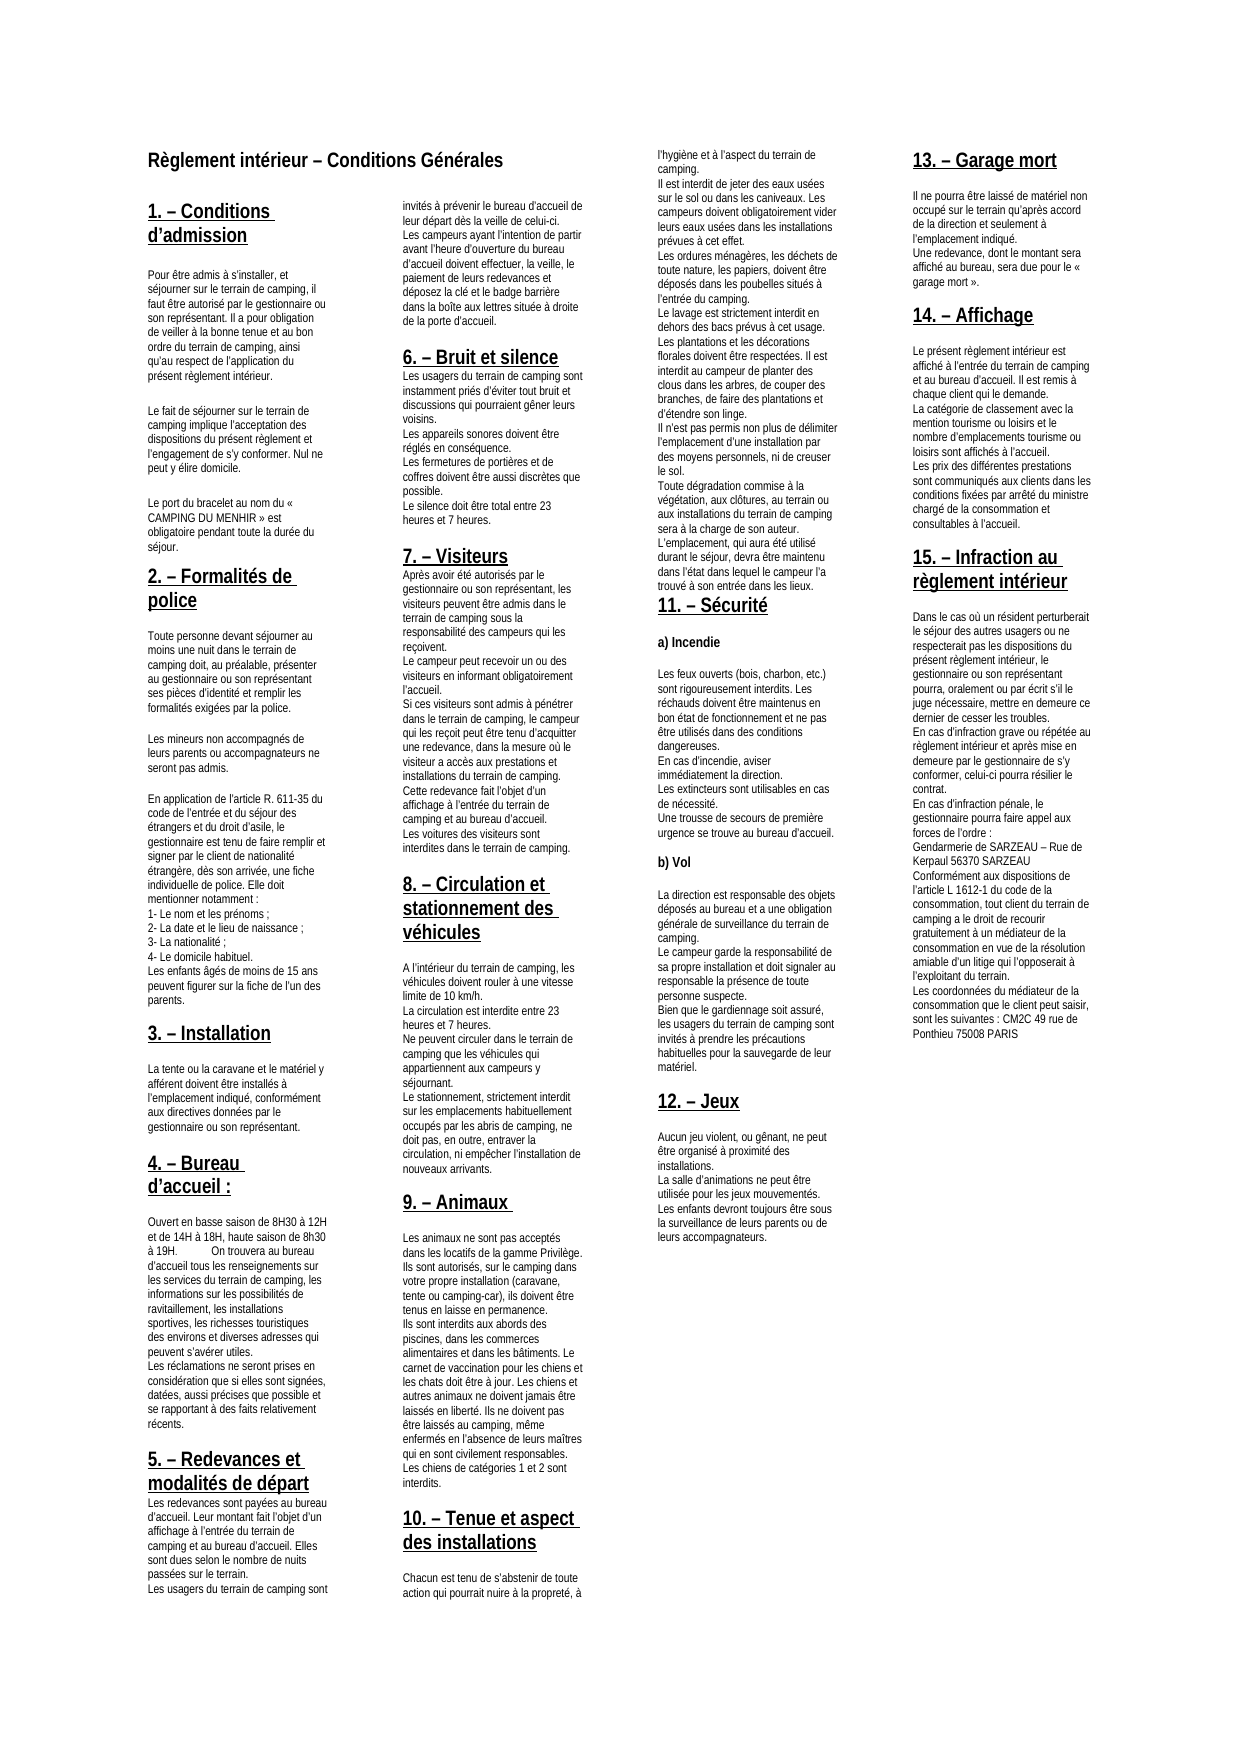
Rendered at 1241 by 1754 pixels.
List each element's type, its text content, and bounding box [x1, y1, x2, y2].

text Les enfants âgés de moins de 15 ans peuvent figurer sur la fiche de l’un des parents. [148, 964, 328, 1007]
text 2- La date et le lieu de naissance ; [148, 921, 328, 935]
text Le fait de séjourner sur le terrain de camping implique l’acceptation des dispositions du présent règlement et l’engagement de s’y conformer. Nul ne peut y élire domicile. [148, 403, 328, 475]
text 11. – Sécurité [658, 593, 838, 617]
text Une trousse de secours de première urgence se trouve au bureau d’accueil. [658, 811, 838, 840]
text Chacun est tenu de s’abstenir de toute action qui pourrait nuire à la propreté, à [403, 1571, 583, 1600]
text Les ordures ménagères, les déchets de toute nature, les papiers, doivent être déposés dans les poubelles situés à l’entrée du camping. [658, 248, 838, 306]
text 6. – Bruit et silence Les usagers du terrain de camping sont instamment priés d’éviter tout bruit et discussions qui pourraient gêner leurs voisins. Les appareils sonores doivent être réglés en conséquence. Les fermetures de portières et de coffres doivent être aussi discrètes que possible. Le silence doit être total entre 23 heures et 7 heures. [403, 345, 583, 527]
text Bien que le gardiennage soit assuré, les usagers du terrain de camping sont invités à prendre les précautions habituelles pour la sauvegarde de leur matériel. [658, 1003, 838, 1074]
text La catégorie de classement avec la mention tourisme ou loisirs et le nombre d’emplacements tourisme ou loisirs sont affichés à l’accueil. [913, 401, 1093, 459]
text 13. – Garage mort [913, 148, 1093, 172]
text 4- Le domicile habituel. [148, 949, 328, 964]
text Il est interdit de jeter des eaux usées sur le sol ou dans les caniveaux. Les campeurs doivent obligatoirement vider leurs eaux usées dans les installations prévues à cet effet. [658, 176, 838, 248]
text 12. – Jeux [658, 1089, 838, 1113]
text 3. – Installation [148, 1021, 328, 1045]
text 1. – Conditions d’admission [148, 199, 328, 247]
text En cas d’infraction grave ou répétée au règlement intérieur et après mise en demeure par le gestionnaire de s’y conformer, celui-ci pourra résilier le contrat. [913, 725, 1093, 797]
text La tente ou la caravane et le matériel y afférent doivent être installés à l’emplacement indiqué, conformément aux directives données par le gestionnaire ou son représentant. [148, 1062, 328, 1134]
text Dans le cas où un résident perturberait le séjour des autres usagers ou ne respecterait pas les dispositions du présent règlement intérieur, le gestionnaire ou son représentant pourra, oralement ou par écrit s’il le juge nécessaire, mettre en demeure ce dernier de cesser les troubles. [913, 610, 1093, 725]
text Une redevance, dont le montant sera affiché au bureau, sera due pour le « garage mort ». [913, 246, 1093, 289]
text 7. – Visiteurs Après avoir été autorisés par le gestionnaire ou son représentant, les visiteurs peuvent être admis dans le terrain de camping sous la responsabilité des campeurs qui les reçoivent. Le campeur peut recevoir un ou des visiteurs en informant obligatoirement l’accueil. Si ces visiteurs sont admis à pénétrer dans le terrain de camping, le campeur qui les reçoit peut être tenu d’acquitter une redevance, dans la mesure où le visiteur a accès aux prestations et installations du terrain de camping. Cette redevance fait l’objet d’un affichage à l’entrée du terrain de camping et au bureau d’accueil. Les voitures des visiteurs sont interdites dans le terrain de camping. [403, 544, 583, 855]
text En cas d’infraction pénale, le gestionnaire pourra faire appel aux forces de l’ordre : [913, 797, 1093, 840]
text Conformément aux dispositions de l’article L 1612-1 du code de la consommation, tout client du terrain de camping a le droit de recourir gratuitement à un médiateur de la consommation en vue de la résolution amiable d’un litige qui l’opposerait à l’exploitant du terrain. [913, 868, 1093, 983]
text Ouvert en basse saison de 8H30 à 12H et de 14H à 18H, haute saison de 8h30 à 19H. On trouvera au bureau d’accueil tous les renseignements sur les services du terrain de camping, les informations sur les possibilités de ravitaillement, les installations sportives, les richesses touristiques des environs et diverses adresses qui peuvent s’avérer utiles. Les réclamations ne seront prises en considération que si elles sont signées, datées, aussi précises que possible et se rapportant à des faits relativement récents. [148, 1215, 328, 1431]
text En cas d’incendie, aviser immédiatement la direction. [658, 753, 838, 782]
text Toute personne devant séjourner au moins une nuit dans le terrain de camping doit, au préalable, présenter au gestionnaire ou son représentant ses pièces d’identité et remplir les formalités exigées par la police. [148, 629, 328, 715]
text Les animaux ne sont pas acceptés dans les locatifs de la gamme Privilège. Ils sont autorisés, sur le camping dans votre propre installation (caravane, tente ou camping-car), ils doivent être tenus en laisse en permanence. Ils sont interdits aux abords des piscines, dans les commerces alimentaires et dans les bâtiments. Le carnet de vaccination pour les chiens et les chats doit être à jour. Les chiens et autres animaux ne doivent jamais être laissés en liberté. Ils ne doivent pas être laissés au camping, même enfermés en l’absence de leurs maîtres qui en sont civilement responsables. Les chiens de catégories 1 et 2 sont interdits. [403, 1231, 583, 1490]
text 15. – Infraction au règlement intérieur [913, 545, 1093, 593]
text Le campeur garde la responsabilité de sa propre installation et doit signaler au responsable la présence de toute personne suspecte. [658, 945, 838, 1003]
text Les prix des différentes prestations sont communiqués aux clients dans les conditions fixées par arrêté du ministre chargé de la consommation et consultables à l’accueil. [913, 459, 1093, 531]
text Pour être admis à s’installer, et séjourner sur le terrain de camping, il faut être autorisé par le gestionnaire ou son représentant. Il a pour obligation de veiller à la bonne tenue et au bon ordre du terrain de camping, ainsi qu’au respect de l’application du présent règlement intérieur. [148, 268, 328, 383]
text 9. – Animaux [403, 1190, 583, 1214]
text 5. – Redevances et modalités de départ Les redevances sont payées au bureau d’accueil. Leur montant fait l’objet d’un affichage à l’entrée du terrain de camping et au bureau d’accueil. Elles sont dues selon le nombre de nuits passées sur le terrain. Les usagers du terrain de camping sont [148, 1447, 328, 1596]
text Les enfants devront toujours être sous la surveillance de leurs parents ou de leurs accompagnateurs. [658, 1201, 838, 1244]
text Toute dégradation commise à la végétation, aux clôtures, au terrain ou aux installations du terrain de camping sera à la charge de son auteur. [658, 478, 838, 536]
text Il n’est pas permis non plus de délimiter l’emplacement d’une installation par des moyens personnels, ni de creuser le sol. [658, 421, 838, 478]
text La direction est responsable des objets déposés au bureau et a une obligation générale de surveillance du terrain de camping. [658, 888, 838, 945]
text l’hygiène et à l’aspect du terrain de camping. [658, 148, 838, 176]
text Les mineurs non accompagnés de leurs parents ou accompagnateurs ne seront pas admis. [148, 732, 328, 775]
text Les feux ouverts (bois, charbon, etc.) sont rigoureusement interdits. Les réchauds doivent être maintenus en bon état de fonctionnement et ne pas être utilisés dans des conditions dangereuses. [658, 667, 838, 753]
text La circulation est interdite entre 23 heures et 7 heures. [403, 1003, 583, 1032]
text b) Vol [658, 854, 838, 871]
text L’emplacement, qui aura été utilisé durant le séjour, devra être maintenu dans l’état dans lequel le campeur l’a trouvé à son entrée dans les lieux. [658, 536, 838, 593]
text 4. – Bureau d’accueil : [148, 1151, 328, 1198]
text Ne peuvent circuler dans le terrain de camping que les véhicules qui appartiennent aux campeurs y séjournant. [403, 1032, 583, 1090]
text a) Incendie [658, 634, 838, 651]
text Aucun jeu violent, ou gênant, ne peut être organisé à proximité des installations. [658, 1129, 838, 1173]
text Le lavage est strictement interdit en dehors des bacs prévus à cet usage. [658, 306, 838, 334]
text 3- La nationalité ; [148, 935, 328, 949]
text Le stationnement, strictement interdit sur les emplacements habituellement occupés par les abris de camping, ne doit pas, en outre, entraver la circulation, ni empêcher l’installation de nouveaux arrivants. [403, 1090, 583, 1176]
text Le port du bracelet au nom du « CAMPING DU MENHIR » est obligatoire pendant toute la durée du séjour. [148, 496, 328, 554]
text Le présent règlement intérieur est affiché à l’entrée du terrain de camping et au bureau d’accueil. Il est remis à chaque client qui le demande. [913, 344, 1093, 401]
text 8. – Circulation et stationnement des véhicules [403, 872, 583, 944]
text Gendarmerie de SARZEAU – Rue de Kerpaul 56370 SARZEAU [913, 840, 1093, 868]
text La salle d’animations ne peut être utilisée pour les jeux mouvementés. [658, 1173, 838, 1201]
text invités à prévenir le bureau d’accueil de leur départ dès la veille de celui-ci. Les campeurs ayant l’intention de partir avant l’heure d’ouverture du bureau d’accueil doivent effectuer, la veille, le paiement de leurs redevances et déposez la clé et le badge barrière dans la boîte aux lettres située à droite de la porte d’accueil. [403, 199, 583, 328]
text En application de l’article R. 611-35 du code de l’entrée et du séjour des étrangers et du droit d’asile, le gestionnaire est tenu de faire remplir et signer par le client de nationalité étrangère, dès son arrivée, une fiche individuelle de police. Elle doit mentionner notamment : [148, 791, 328, 906]
text 1- Le nom et les prénoms ; [148, 906, 328, 921]
text Il ne pourra être laissé de matériel non occupé sur le terrain qu’après accord de la direction et seulement à l’emplacement indiqué. [913, 188, 1093, 246]
text 2. – Formalités de police [148, 564, 328, 612]
text 10. – Tenue et aspect des installations [403, 1506, 583, 1554]
text Règlement intérieur – Conditions Générales [148, 148, 583, 172]
text A l’intérieur du terrain de camping, les véhicules doivent rouler à une vitesse limite de 10 km/h. [403, 960, 583, 1003]
text Les extincteurs sont utilisables en cas de nécessité. [658, 782, 838, 811]
text Les coordonnées du médiateur de la consommation que le client peut saisir, sont les suivantes : CM2C 49 rue de Ponthieu 75008 PARIS [913, 983, 1093, 1041]
text Les plantations et les décorations florales doivent être respectées. Il est interdit au campeur de planter des clous dans les arbres, de couper des branches, de faire des plantations et d’étendre son linge. [658, 334, 838, 421]
text 14. – Affichage [913, 303, 1093, 327]
